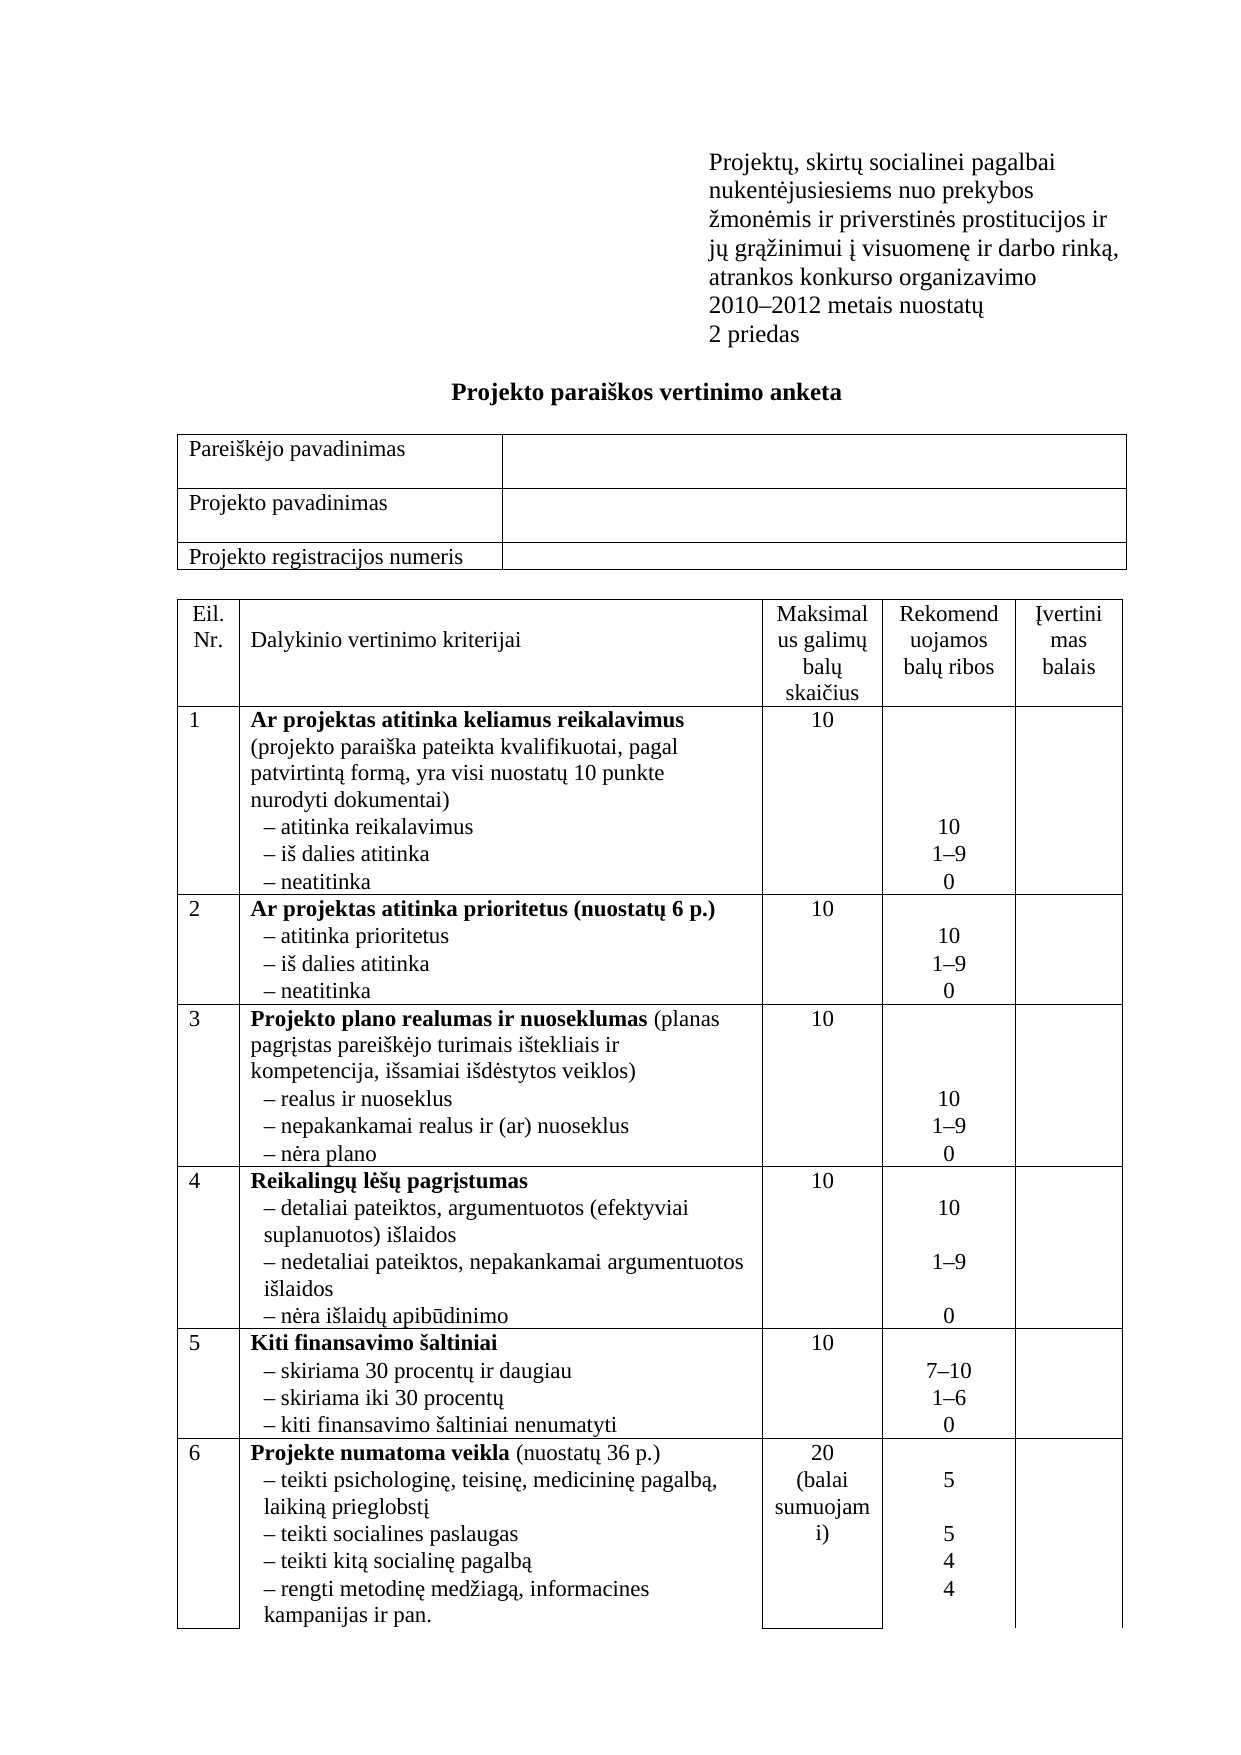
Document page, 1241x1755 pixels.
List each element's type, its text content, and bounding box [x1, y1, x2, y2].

text atrankos konkurso organizavimo [177, 262, 1122, 291]
table_cell 10 [883, 812, 1015, 839]
table_cell [763, 839, 882, 867]
table_cell [1016, 1356, 1122, 1383]
table_cell 10 [763, 707, 882, 812]
table_cell – skiriama 30 procentų ir daugiau [240, 1356, 762, 1383]
table_cell [1016, 1383, 1122, 1411]
table_cell 2 [178, 895, 239, 1004]
table_cell 10 [883, 1194, 1015, 1247]
table_header Pareiškėjo pavadinimas [178, 435, 502, 488]
table_cell 20 [763, 1439, 882, 1465]
table_cell 5 [883, 1519, 1015, 1546]
table_cell – kiti finansavimo šaltiniai nenumatyti [240, 1411, 762, 1438]
table_cell [1016, 812, 1122, 839]
table_cell 10 [883, 1084, 1015, 1111]
table_cell [503, 543, 1126, 569]
table_cell 7–10 [883, 1356, 1015, 1383]
table_cell – realus ir nuoseklus [240, 1084, 762, 1111]
table_cell [763, 1411, 882, 1438]
table_cell 10 [763, 1005, 882, 1084]
table_cell [1016, 1247, 1122, 1301]
text Projekto paraiškos vertinimo anketa [177, 377, 1122, 406]
table_cell [1016, 1519, 1122, 1546]
table_cell [1016, 1084, 1122, 1111]
table_cell 6 [178, 1439, 239, 1628]
table_cell [1016, 839, 1122, 867]
table_cell [763, 976, 882, 1004]
table_cell 4 [178, 1167, 239, 1328]
table_cell 1–9 [883, 1247, 1015, 1301]
table_header Rekomenduojamos balų ribos [883, 600, 1015, 706]
table_cell [883, 1167, 1015, 1193]
table_cell [1016, 1167, 1122, 1193]
table_header Eil. Nr. [178, 600, 239, 706]
table_cell [1016, 707, 1122, 812]
table_cell (balai sumuojami) [763, 1465, 882, 1628]
table_cell 10 [763, 895, 882, 922]
table_cell 1–6 [883, 1383, 1015, 1411]
table_cell [1016, 1439, 1122, 1465]
table_cell Projekto plano realumas ir nuoseklumas (planas pagrįstas pareiškėjo turimais ištekliais ir kompetencija, išsamiai išdėstytos veiklos) [240, 1005, 762, 1084]
table_cell [883, 1439, 1015, 1465]
table_cell – nepakankamai realus ir (ar) nuoseklus [240, 1111, 762, 1139]
table_cell – rengti metodinę medžiagą, informacines kampanijas ir pan. [240, 1574, 762, 1628]
table_cell – atitinka reikalavimus [240, 812, 762, 839]
table_cell – nedetaliai pateiktos, nepakankamai argumentuotos išlaidos [240, 1247, 762, 1301]
table_cell [763, 1383, 882, 1411]
text Projektų, skirtų socialinei pagalbai [177, 147, 1122, 176]
table_cell [1016, 1574, 1122, 1628]
table_cell [503, 489, 1126, 542]
table_cell [763, 1301, 882, 1328]
table_cell [1016, 976, 1122, 1004]
table_cell [883, 1329, 1015, 1356]
table_cell Projekto registracijos numeris [178, 543, 502, 569]
table_cell – teikti kitą socialinę pagalbą [240, 1546, 762, 1574]
table_cell [1016, 1194, 1122, 1247]
table_cell [763, 1356, 882, 1383]
table_cell – iš dalies atitinka [240, 949, 762, 976]
text nukentėjusiesiems nuo prekybos [177, 176, 1122, 204]
table_cell 5 [178, 1329, 239, 1438]
table_cell [1016, 895, 1122, 922]
table_header Dalykinio vertinimo kriterijai [240, 600, 762, 706]
table_cell 3 [178, 1005, 239, 1166]
table_cell Projekto pavadinimas [178, 489, 502, 542]
table_cell [763, 949, 882, 976]
table_cell 1–9 [883, 949, 1015, 976]
table_cell [1016, 1111, 1122, 1139]
table_cell [763, 1111, 882, 1139]
table_cell [763, 867, 882, 894]
table_cell Kiti finansavimo šaltiniai [240, 1329, 762, 1356]
table_cell 4 [883, 1574, 1015, 1628]
text 2010–2012 metais nuostatų [177, 291, 1122, 319]
table_cell 0 [883, 867, 1015, 894]
table_cell – iš dalies atitinka [240, 839, 762, 867]
table_cell 0 [883, 1411, 1015, 1438]
table_cell 5 [883, 1465, 1015, 1519]
table_cell 1–9 [883, 1111, 1015, 1139]
table_cell – neatitinka [240, 976, 762, 1004]
text 2 priedas [177, 319, 1122, 348]
table_cell [883, 1005, 1015, 1084]
table_cell [1016, 1301, 1122, 1328]
table_cell 0 [883, 976, 1015, 1004]
table_cell [763, 812, 882, 839]
table_cell 0 [883, 1301, 1015, 1328]
table_cell 1–9 [883, 839, 1015, 867]
table_cell – nėra plano [240, 1139, 762, 1166]
table_cell [1016, 1005, 1122, 1084]
table_cell – skiriama iki 30 procentų [240, 1383, 762, 1411]
table_cell [883, 707, 1015, 812]
table_cell – detaliai pateiktos, argumentuotos (efektyviai suplanuotos) išlaidos [240, 1194, 762, 1247]
table_cell 10 [883, 922, 1015, 949]
table_cell [1016, 1139, 1122, 1166]
table_cell 0 [883, 1139, 1015, 1166]
table_cell [763, 1194, 882, 1247]
table_cell [763, 922, 882, 949]
table_cell [763, 1139, 882, 1166]
table_cell – teikti psichologinę, teisinę, medicininę pagalbą, laikiną prieglobstį [240, 1465, 762, 1519]
table_cell Projekte numatoma veikla (nuostatų 36 p.) [240, 1439, 762, 1465]
table_cell [1016, 1329, 1122, 1356]
table_cell [1016, 922, 1122, 949]
text jų grąžinimui į visuomenę ir darbo rinką, [177, 233, 1122, 262]
table_header Maksimalus galimų balų skaičius [763, 600, 882, 706]
table_cell [1016, 949, 1122, 976]
table_cell Reikalingų lėšų pagrįstumas [240, 1167, 762, 1193]
table_cell – atitinka prioritetus [240, 922, 762, 949]
table_cell [763, 1084, 882, 1111]
table_header Įvertinimas balais [1016, 600, 1122, 706]
table_cell 1 [178, 707, 239, 894]
table_cell – nėra išlaidų apibūdinimo [240, 1301, 762, 1328]
table_cell Ar projektas atitinka keliamus reikalavimus (projekto paraiška pateikta kvalifikuotai, pagal patvirtintą formą, yra visi nuostatų 10 punkte nurodyti dokumentai) [240, 707, 762, 812]
text žmonėmis ir priverstinės prostitucijos ir [177, 204, 1122, 233]
table_cell 10 [763, 1329, 882, 1356]
table_cell [1016, 1465, 1122, 1519]
table_cell [1016, 1546, 1122, 1574]
table_cell 4 [883, 1546, 1015, 1574]
table_cell Ar projektas atitinka prioritetus (nuostatų 6 p.) [240, 895, 762, 922]
table_cell – neatitinka [240, 867, 762, 894]
table_header [503, 435, 1126, 488]
table_cell [1016, 1411, 1122, 1438]
table_cell – teikti socialines paslaugas [240, 1519, 762, 1546]
table_cell [763, 1247, 882, 1301]
table_cell [1016, 867, 1122, 894]
table_cell 10 [763, 1167, 882, 1193]
table_cell [883, 895, 1015, 922]
